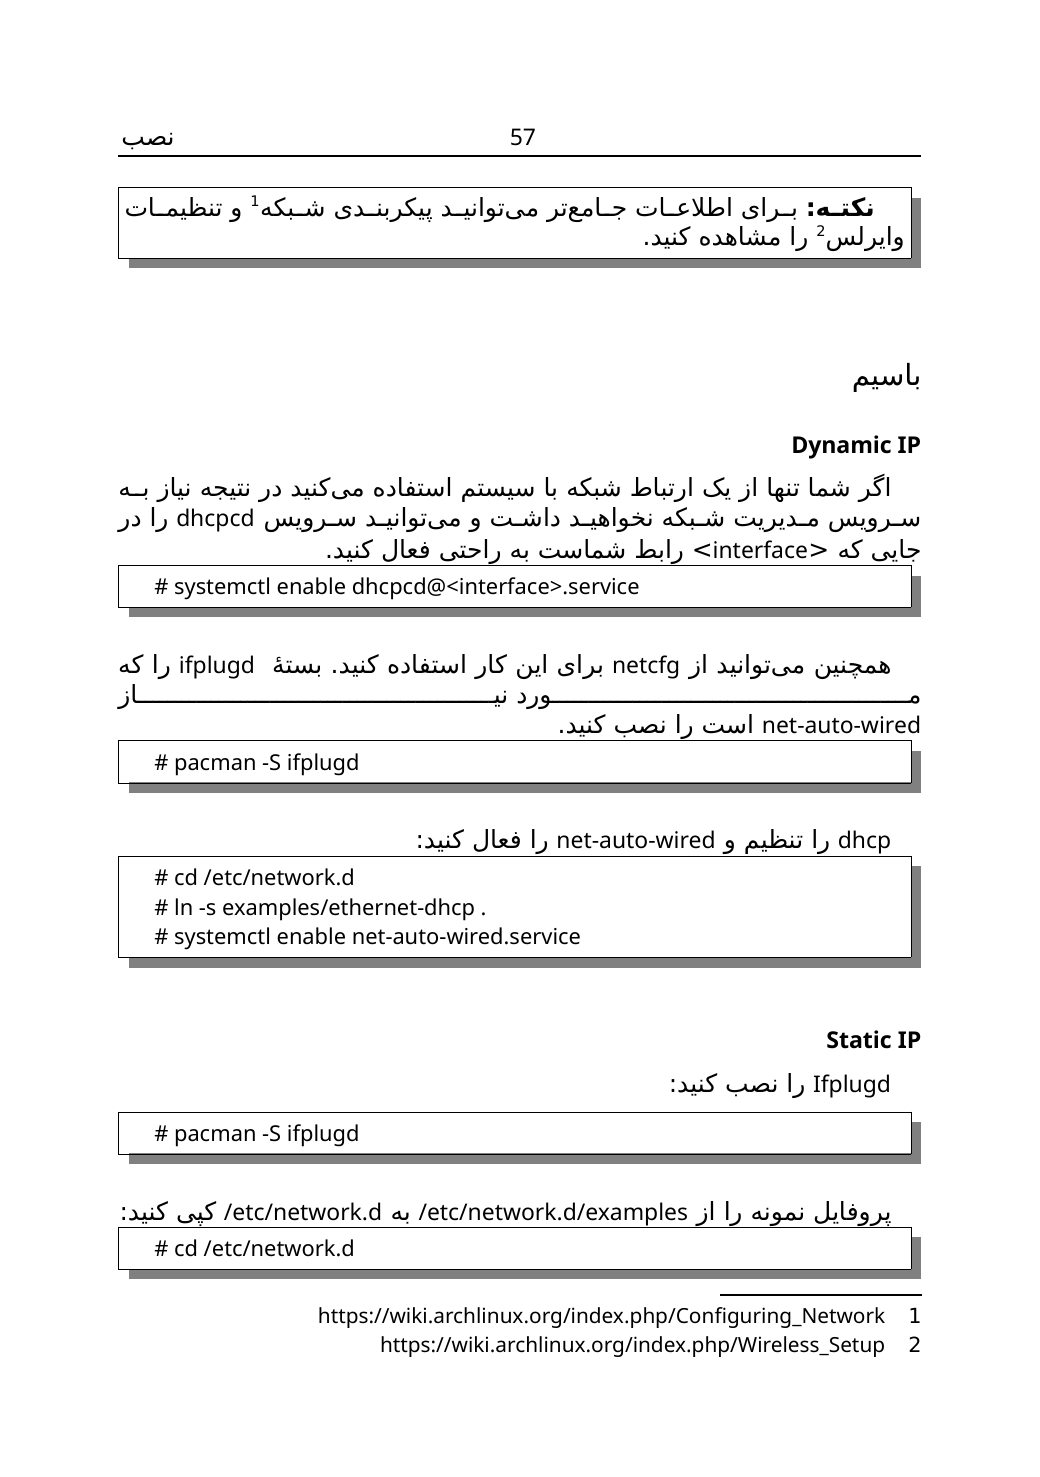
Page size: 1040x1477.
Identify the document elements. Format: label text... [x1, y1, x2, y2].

table_header # pacman -S ifplugd [119, 1113, 911, 1153]
text اگر شما تنها از یک ارتباط شبکه با سیستم استفاده می‌کنید در نتیجه نیاز به سرویس مدیریت شبکه نخواهید داشت و می‌توانید سرویس dhcpcd را در جایی که <interface> رابط شماست به راحتی فعال کنید. [118, 473, 921, 565]
subtitle باسیم [118, 358, 921, 392]
table_header # cd /etc/network.d # ln -s examples/ethernet-dhcp . # systemctl enable net-auto-wired.service [119, 857, 911, 957]
subtitle Dynamic IP [118, 429, 921, 461]
text Ifplugd را نصب کنید: [118, 1068, 921, 1099]
table_header نکته: برای اطلاعات جامع‌تر می‌توانید پیکربندی شبکه و تنظیمات وایرلس را مشاهده کنید. [119, 188, 911, 258]
text dhcp را تنظیم و net-auto-wired را فعال کنید: [118, 824, 921, 856]
table_header # pacman -S ifplugd [119, 741, 911, 782]
text همچنین می‌توانید از netcfg برای این کار استفاده کنید. بستهٔ ifplugd را که مورد نیاز net-auto-wired است را نصب کنید. [118, 649, 921, 740]
table_header # systemctl enable dhcpcd@<interface>.service [119, 566, 911, 607]
subtitle Static IP [118, 1024, 921, 1055]
table_header # cd /etc/network.d [119, 1228, 911, 1269]
text پروفایل نمونه را از ‎/etc/network.d/examples به ‎/etc/network.d کپی کنید: [118, 1195, 921, 1227]
